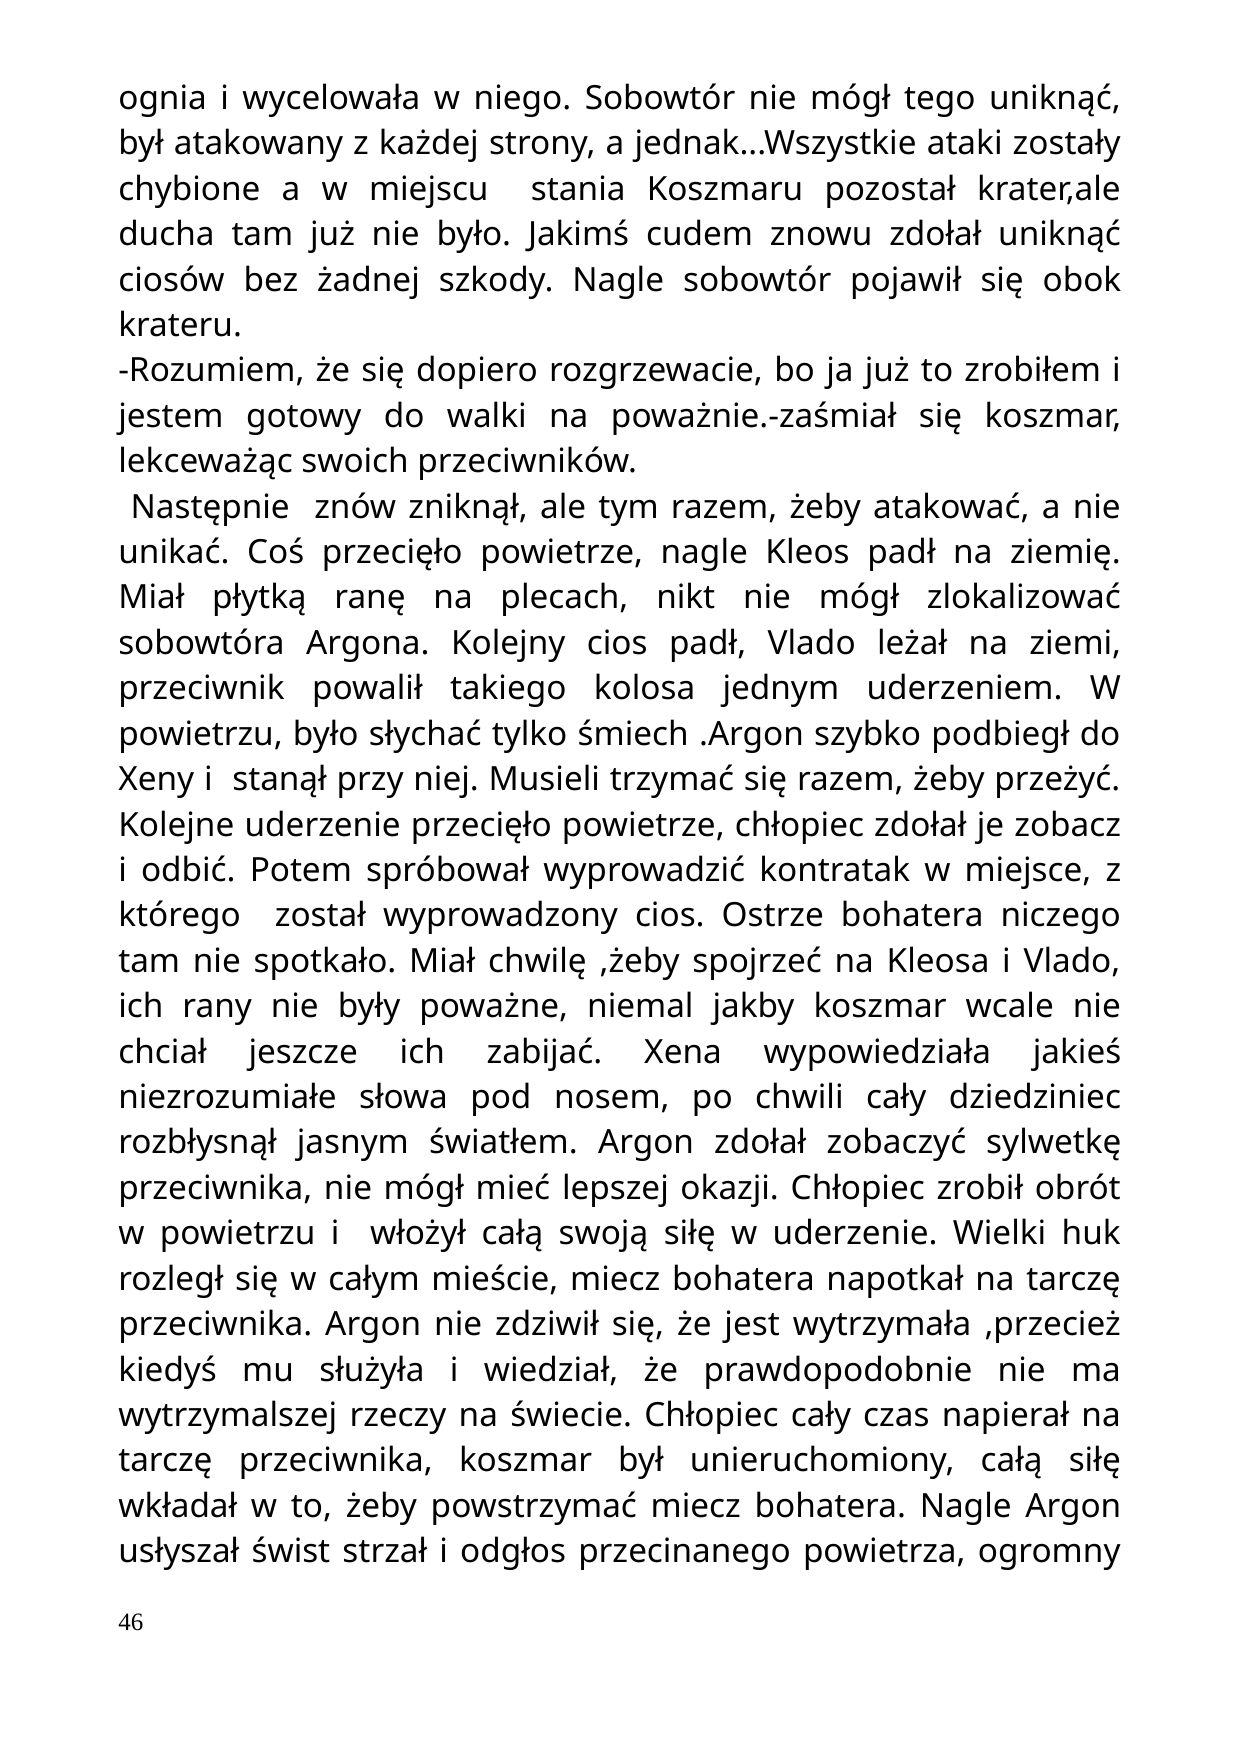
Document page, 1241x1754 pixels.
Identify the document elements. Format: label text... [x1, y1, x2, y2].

text Następnie znów zniknął, ale tym razem, żeby atakować, a nie unikać. Coś przecięło powietrze, nagle Kleos padł na ziemię. Miał płytką ranę na plecach, nikt nie mógł zlokalizować sobowtóra Argona. Kolejny cios padł, Vlado leżał na ziemi, przeciwnik powalił takiego kolosa jednym uderzeniem. W powietrzu, było słychać tylko śmiech .Argon szybko podbiegł do Xeny i stanął przy niej. Musieli trzymać się razem, żeby przeżyć. Kolejne uderzenie przecięło powietrze, chłopiec zdołał je zobacz i odbić. Potem spróbował wyprowadzić kontratak w miejsce, z którego został wyprowadzony cios. Ostrze bohatera niczego tam nie spotkało. Miał chwilę ,żeby spojrzeć na Kleosa i Vlado, ich rany nie były poważne, niemal jakby koszmar wcale nie chciał jeszcze ich zabijać. Xena wypowiedziała jakieś niezrozumiałe słowa pod nosem, po chwili cały dziedziniec rozbłysnął jasnym światłem. Argon zdołał zobaczyć sylwetkę przeciwnika, nie mógł mieć lepszej okazji. Chłopiec zrobił obrót w powietrzu i włożył całą swoją siłę w uderzenie. Wielki huk rozległ się w całym mieście, miecz bohatera napotkał na tarczę przeciwnika. Argon nie zdziwił się, że jest wytrzymała ,przecież kiedyś mu służyła i wiedział, że prawdopodobnie nie ma wytrzymalszej rzeczy na świecie. Chłopiec cały czas napierał na tarczę przeciwnika, koszmar był unieruchomiony, całą siłę wkładał w to, żeby powstrzymać miecz bohatera. Nagle Argon usłyszał świst strzał i odgłos przecinanego powietrza, ogromny [118, 482, 1122, 1572]
text ognia i wycelowała w niego. Sobowtór nie mógł tego uniknąć, był atakowany z każdej strony, a jednak...Wszystkie ataki zostały chybione a w miejscu stania Koszmaru pozostał krater,ale ducha tam już nie było. Jakimś cudem znowu zdołał uniknąć ciosów bez żadnej szkody. Nagle sobowtór pojawił się obok krateru. [118, 74, 1122, 346]
text -Rozumiem, że się dopiero rozgrzewacie, bo ja już to zrobiłem i jestem gotowy do walki na poważnie.-zaśmiał się koszmar, lekceważąc swoich przeciwników. [118, 346, 1122, 482]
